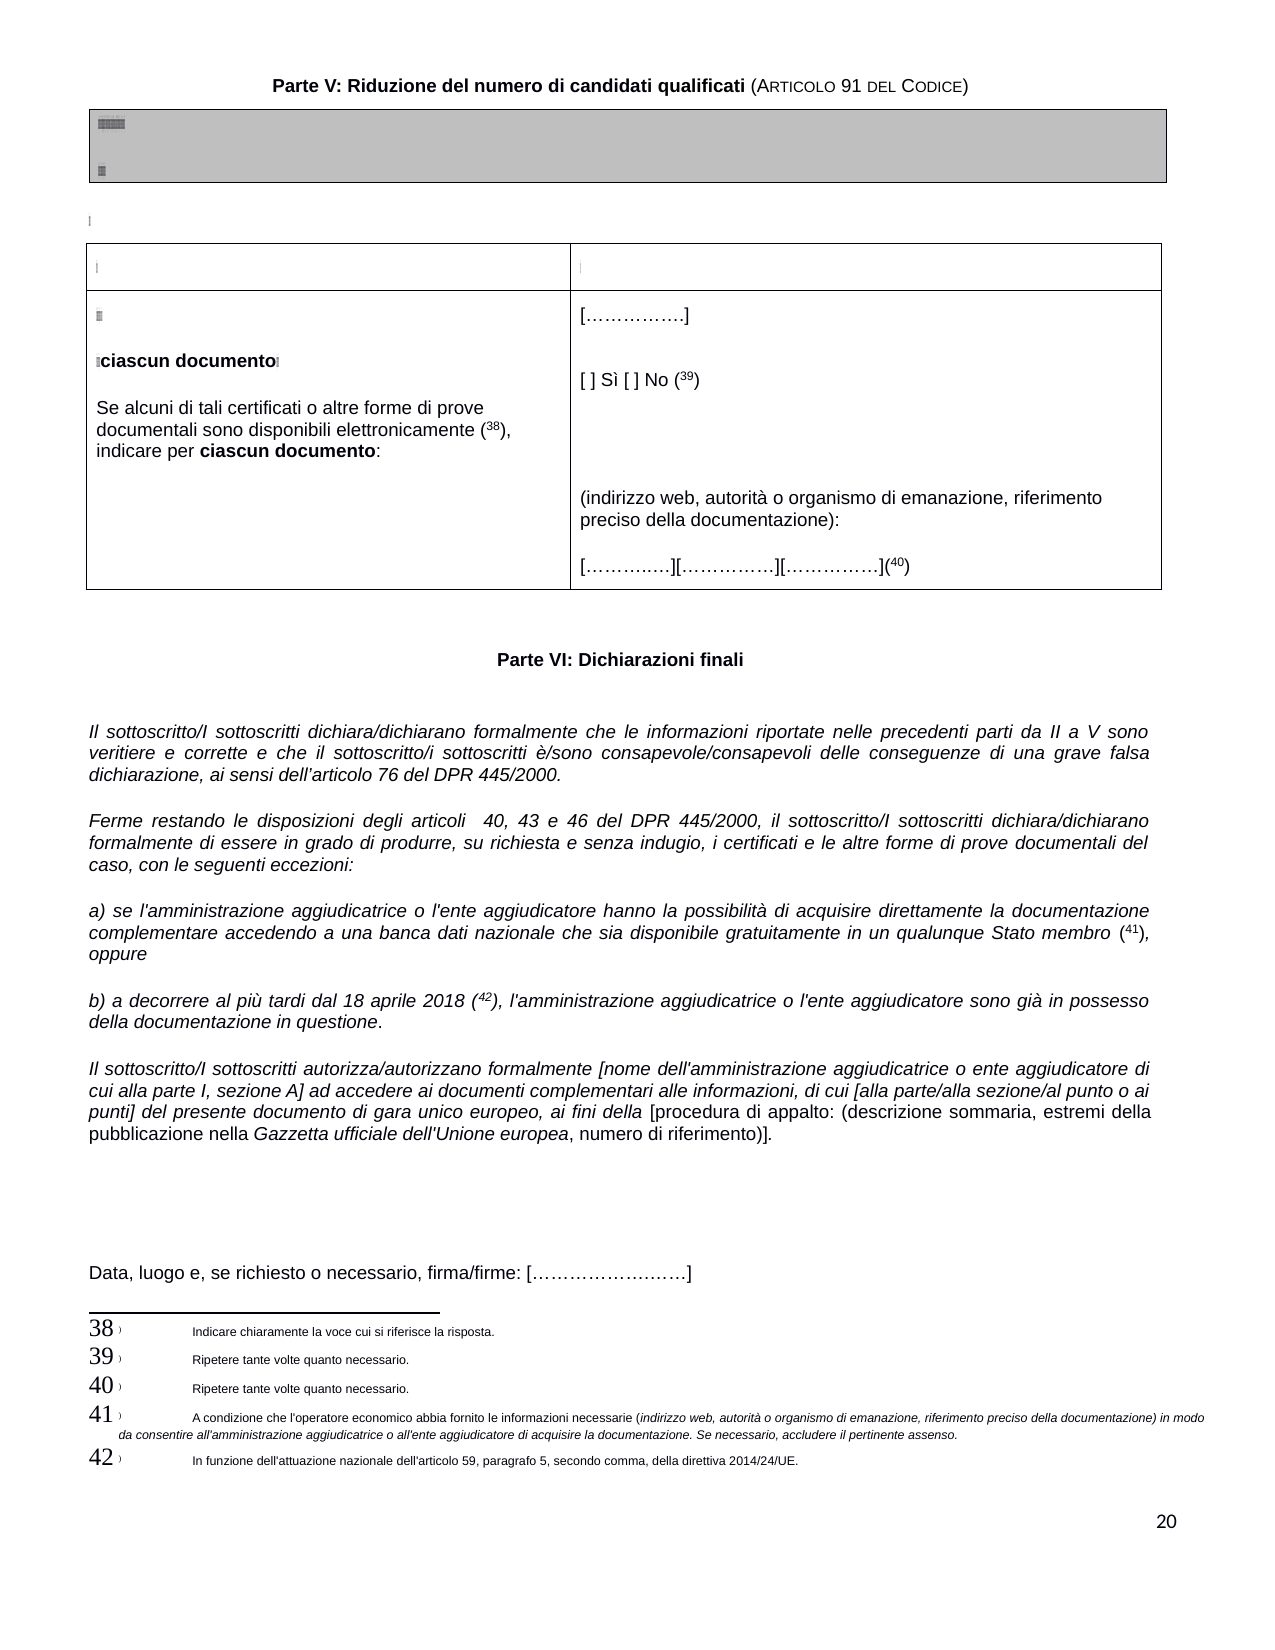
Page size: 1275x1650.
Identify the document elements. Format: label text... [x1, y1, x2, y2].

text Data, luogo e, se richiesto o necessario, firma/firme: [……………….……] [89, 1262, 1152, 1284]
text L'operatore economico dichiara: [89, 208, 1152, 230]
table_cell […………….] [ ] Sì [ ] No () (indirizzo web, autorità o organismo di emanazione, riferimento preciso della documentazione): [………..…][……………][……………]() [571, 291, 1161, 589]
text ) In funzione dell'attuazione nazionale dell'articolo 59, paragrafo 5, secondo comma, della direttiva 2014/24/UE. [89, 1442, 1212, 1471]
title Parte VI: Dichiarazioni finali [89, 649, 1152, 671]
text Il sottoscritto/I sottoscritti autorizza/autorizzano formalmente [nome dell'amministrazione aggiudicatrice o ente aggiudicatore di cui alla parte I, sezione A] ad accedere ai documenti complementari alle informazioni, di cui [alla parte/alla sezione/al punto o ai punti] del presente documento di gara unico europeo, ai fini della [procedura di appalto: (descrizione sommaria, estremi della pubblicazione nella Gazzetta ufficiale dell'Unione europea, numero di riferimento)]. [89, 1058, 1152, 1144]
text Solo per le procedure ristrette, le procedure competitive con negoziazione, le procedure di dialogo competitivo e i partenariati per l'innovazione: [90, 156, 1166, 182]
table_cell Di soddisfare i criteri e le regole obiettivi e non discriminatori da applicare per limitare il numero di candidati, come di seguito indicato : Se sono richiesti determinati certificati o altre forme di prove documentali, indicare per ciascun documento se l'operatore economico dispone dei documenti richiesti: Se alcuni di tali certificati o altre forme di prove documentali sono disponibili elettronicamente (), indicare per ciascun documento: [87, 291, 570, 589]
text Ferme restando le disposizioni degli articoli 40, 43 e 46 del DPR 445/2000, il sottoscritto/I sottoscritti dichiara/dichiarano formalmente di essere in grado di produrre, su richiesta e senza indugio, i certificati e le altre forme di prove documentali del caso, con le seguenti eccezioni: [89, 810, 1152, 875]
text L'operatore economico deve fornire informazioni solo se l'amministrazione aggiudicatrice o l'ente aggiudicatore ha specificato i criteri e le regole obiettivi e non discriminatori da applicare per limitare il numero di candidati che saranno invitati a presentare un'offerta o a partecipare al dialogo. Tali informazioni, che possono essere accompagnate da condizioni relative ai (tipi di) certificati o alle forme di prove documentali da produrre eventualmente, sono riportate nell'avviso o bando pertinente o nei documenti di gara ivi citati. [90, 110, 1166, 134]
text Parte V: Riduzione del numero di candidati qualificati (Articolo 91 del Codice) [89, 75, 1152, 97]
text ) A condizione che l'operatore economico abbia fornito le informazioni necessarie (indirizzo web, autorità o organismo di emanazione, riferimento preciso della documentazione) in modo da consentire all'amministrazione aggiudicatrice o all'ente aggiudicatore di acquisire la documentazione. Se necessario, accludere il pertinente assenso. [89, 1399, 1212, 1442]
text b) a decorrere al più tardi dal 18 aprile 2018 (), l'amministrazione aggiudicatrice o l'ente aggiudicatore sono già in possesso della documentazione in questione. [89, 990, 1152, 1033]
text a) se l'amministrazione aggiudicatrice o l'ente aggiudicatore hanno la possibilità di acquisire direttamente la documentazione complementare accedendo a una banca dati nazionale che sia disponibile gratuitamente in un qualunque Stato membro (), oppure [89, 900, 1152, 965]
table_header Riduzione del numero [87, 244, 570, 290]
table_header Risposta: [571, 244, 1161, 290]
text Il sottoscritto/I sottoscritti dichiara/dichiarano formalmente che le informazioni riportate nelle precedenti parti da II a V sono veritiere e corrette e che il sottoscritto/i sottoscritti è/sono consapevole/consapevoli delle conseguenze di una grave falsa dichiarazione, ai sensi dell’articolo 76 del DPR 445/2000. [89, 721, 1152, 785]
